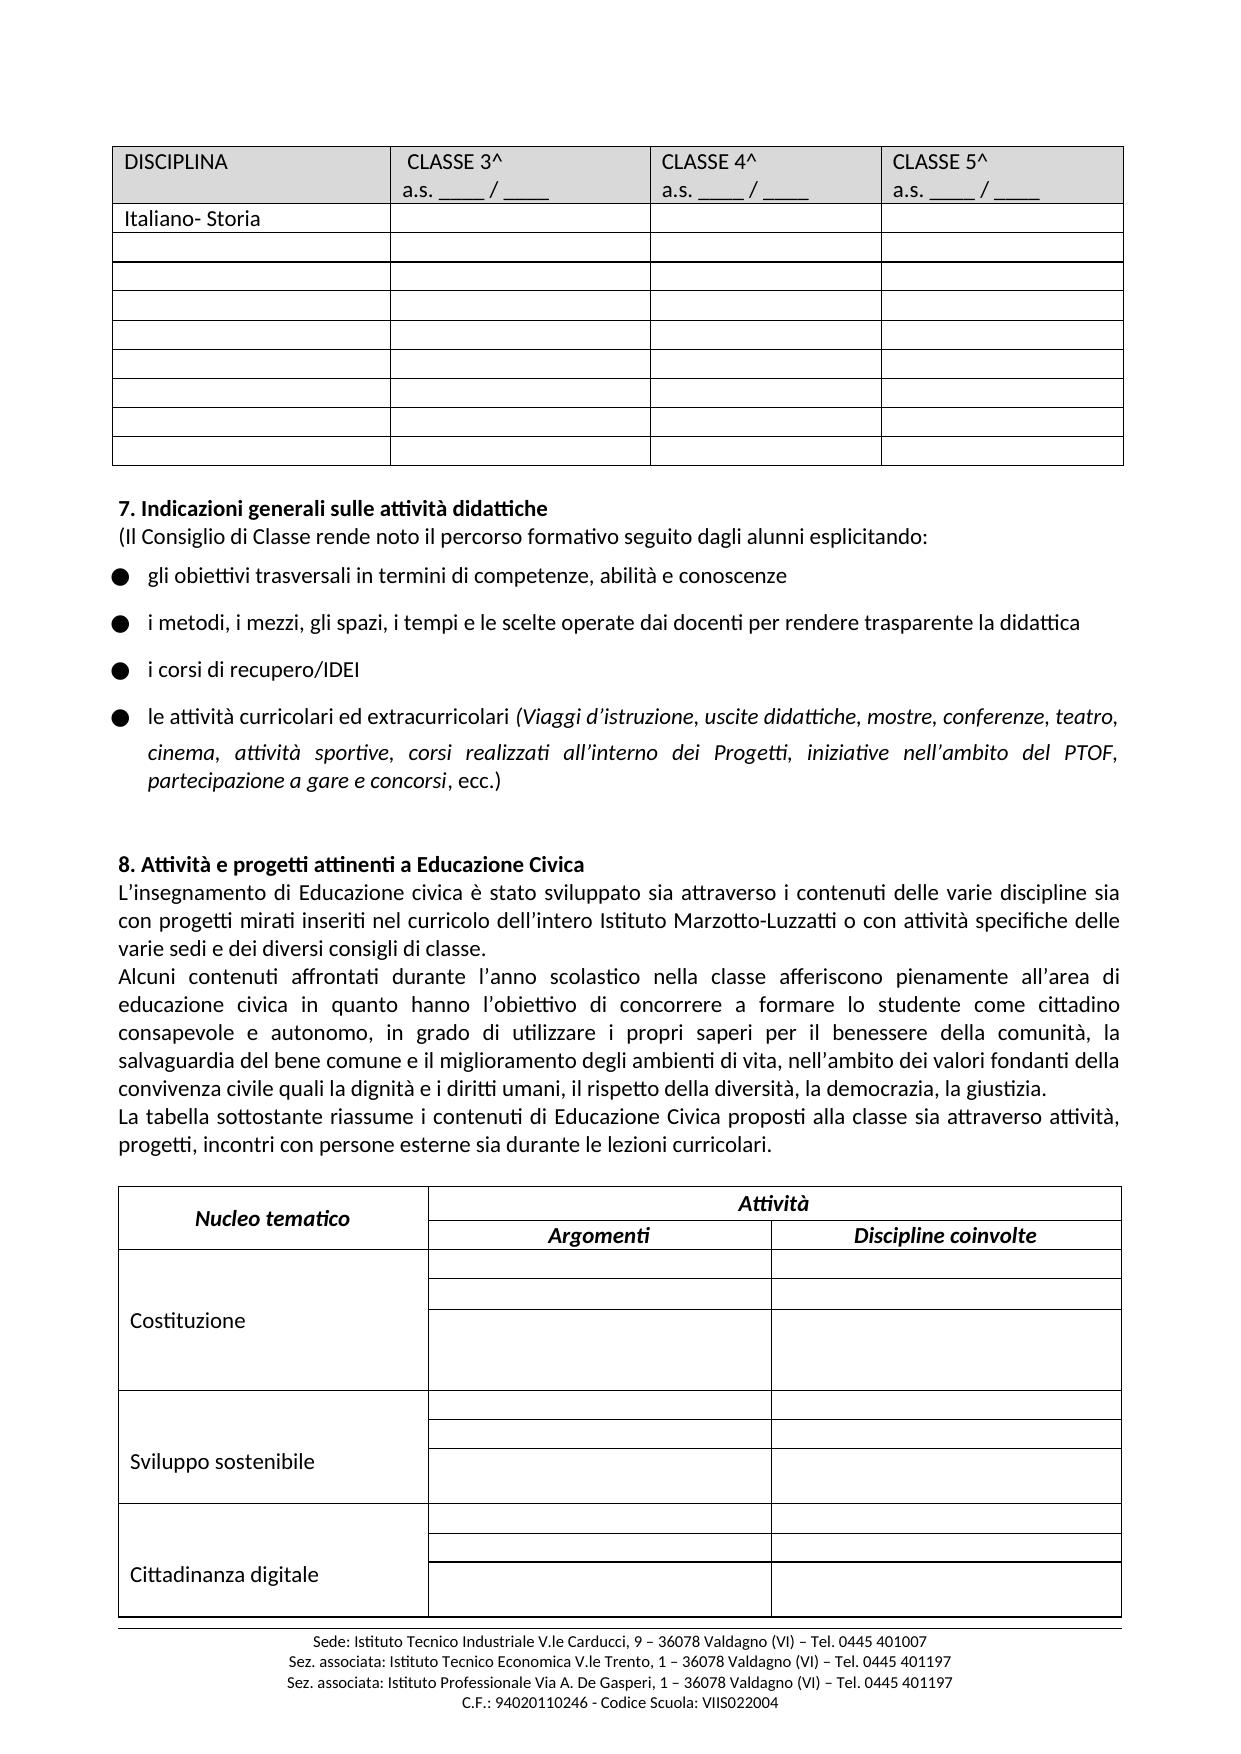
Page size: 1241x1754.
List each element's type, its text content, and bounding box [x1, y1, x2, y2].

table_cell Italiano- Storia [113, 204, 390, 232]
table_cell [391, 350, 650, 378]
text 8. Attività e progetti attinenti a Educazione Civica [118, 850, 1122, 878]
table_cell [882, 408, 1123, 436]
list i metodi, i mezzi, gli spazi, i tempi e le scelte operate dai docenti per rendere trasparente la didattica [110, 597, 1122, 644]
table_header CLASSE 5^ a.s. ____ / ____ [882, 147, 1123, 203]
table_cell [772, 1391, 1121, 1419]
table_cell [651, 350, 881, 378]
table_header Nucleo tematico [119, 1187, 428, 1249]
table_cell [882, 350, 1123, 378]
table_header CLASSE 3^ a.s. ____ / ____ [391, 147, 650, 203]
table_cell [391, 291, 650, 319]
table_cell [651, 263, 881, 290]
table_cell Sviluppo sostenibile [119, 1391, 428, 1503]
table_cell [429, 1504, 771, 1532]
table_cell [391, 321, 650, 348]
table_cell [391, 204, 650, 232]
list gli obiettivi trasversali in termini di competenze, abilità e conoscenze [110, 550, 1122, 597]
table_cell Discipline coinvolte [772, 1221, 1121, 1249]
list le attività curricolari ed extracurricolari (Viaggi d’istruzione, uscite didattiche, mostre, conferenze, teatro, cinema, attività sportive, corsi realizzati all’interno dei Progetti, iniziative nell’ambito del PTOF, partecipazione a gare e concorsi, ecc.) [110, 691, 1122, 794]
table_cell [651, 321, 881, 348]
table_cell [429, 1449, 771, 1503]
table_cell [113, 263, 390, 290]
table_cell [429, 1310, 771, 1390]
table_cell [113, 233, 390, 261]
table_cell [882, 321, 1123, 348]
table_cell [429, 1534, 771, 1561]
table_cell [651, 291, 881, 319]
text 7. Indicazioni generali sulle attività didattiche [118, 494, 1122, 522]
table_cell [882, 204, 1123, 232]
table_cell [651, 379, 881, 407]
table_cell [882, 437, 1123, 465]
table_cell Argomenti [429, 1221, 771, 1249]
table_cell [772, 1449, 1121, 1503]
table_cell [772, 1534, 1121, 1561]
table_cell [113, 379, 390, 407]
table_cell [113, 291, 390, 319]
text Alcuni contenuti affrontati durante l’anno scolastico nella classe afferiscono pienamente all’area di educazione civica in quanto hanno l’obiettivo di concorrere a formare lo studente come cittadino consapevole e autonomo, in grado di utilizzare i propri saperi per il benessere della comunità, la salvaguardia del bene comune e il miglioramento degli ambienti di vita, nell’ambito dei valori fondanti della convivenza civile quali la dignità e i diritti umani, il rispetto della diversità, la democrazia, la giustizia. [118, 962, 1122, 1102]
table_cell [429, 1563, 771, 1616]
table_cell [391, 379, 650, 407]
table_cell [391, 437, 650, 465]
table_cell [391, 233, 650, 261]
list i corsi di recupero/IDEI [110, 644, 1122, 691]
table_cell [651, 204, 881, 232]
table_cell [651, 437, 881, 465]
table_header Attività [429, 1187, 1121, 1220]
table_cell [772, 1563, 1121, 1616]
table_header CLASSE 4^ a.s. ____ / ____ [651, 147, 881, 203]
table_cell [113, 321, 390, 348]
table_cell Cittadinanza digitale [119, 1504, 428, 1616]
table_cell [772, 1420, 1121, 1448]
table_cell [772, 1504, 1121, 1532]
table_cell [391, 408, 650, 436]
table_cell [429, 1250, 771, 1278]
table_cell [882, 263, 1123, 290]
table_cell [882, 233, 1123, 261]
text (Il Consiglio di Classe rende noto il percorso formativo seguito dagli alunni esplicitando: [118, 522, 1122, 550]
table_cell [391, 263, 650, 290]
table_header DISCIPLINA [113, 147, 390, 203]
table_cell [429, 1391, 771, 1419]
text La tabella sottostante riassume i contenuti di Educazione Civica proposti alla classe sia attraverso attività, progetti, incontri con persone esterne sia durante le lezioni curricolari. [118, 1102, 1122, 1158]
text L’insegnamento di Educazione civica è stato sviluppato sia attraverso i contenuti delle varie discipline sia con progetti mirati inseriti nel curricolo dell’intero Istituto Marzotto-Luzzatti o con attività specifiche delle varie sedi e dei diversi consigli di classe. [118, 878, 1122, 962]
table_cell [113, 437, 390, 465]
table_cell [772, 1310, 1121, 1390]
table_cell [113, 408, 390, 436]
table_cell Costituzione [119, 1250, 428, 1390]
table_cell [772, 1250, 1121, 1278]
table_cell [651, 408, 881, 436]
table_cell [651, 233, 881, 261]
table_cell [429, 1420, 771, 1448]
table_cell [429, 1279, 771, 1309]
table_cell [882, 291, 1123, 319]
table_cell [113, 350, 390, 378]
table_cell [772, 1279, 1121, 1309]
table_cell [882, 379, 1123, 407]
